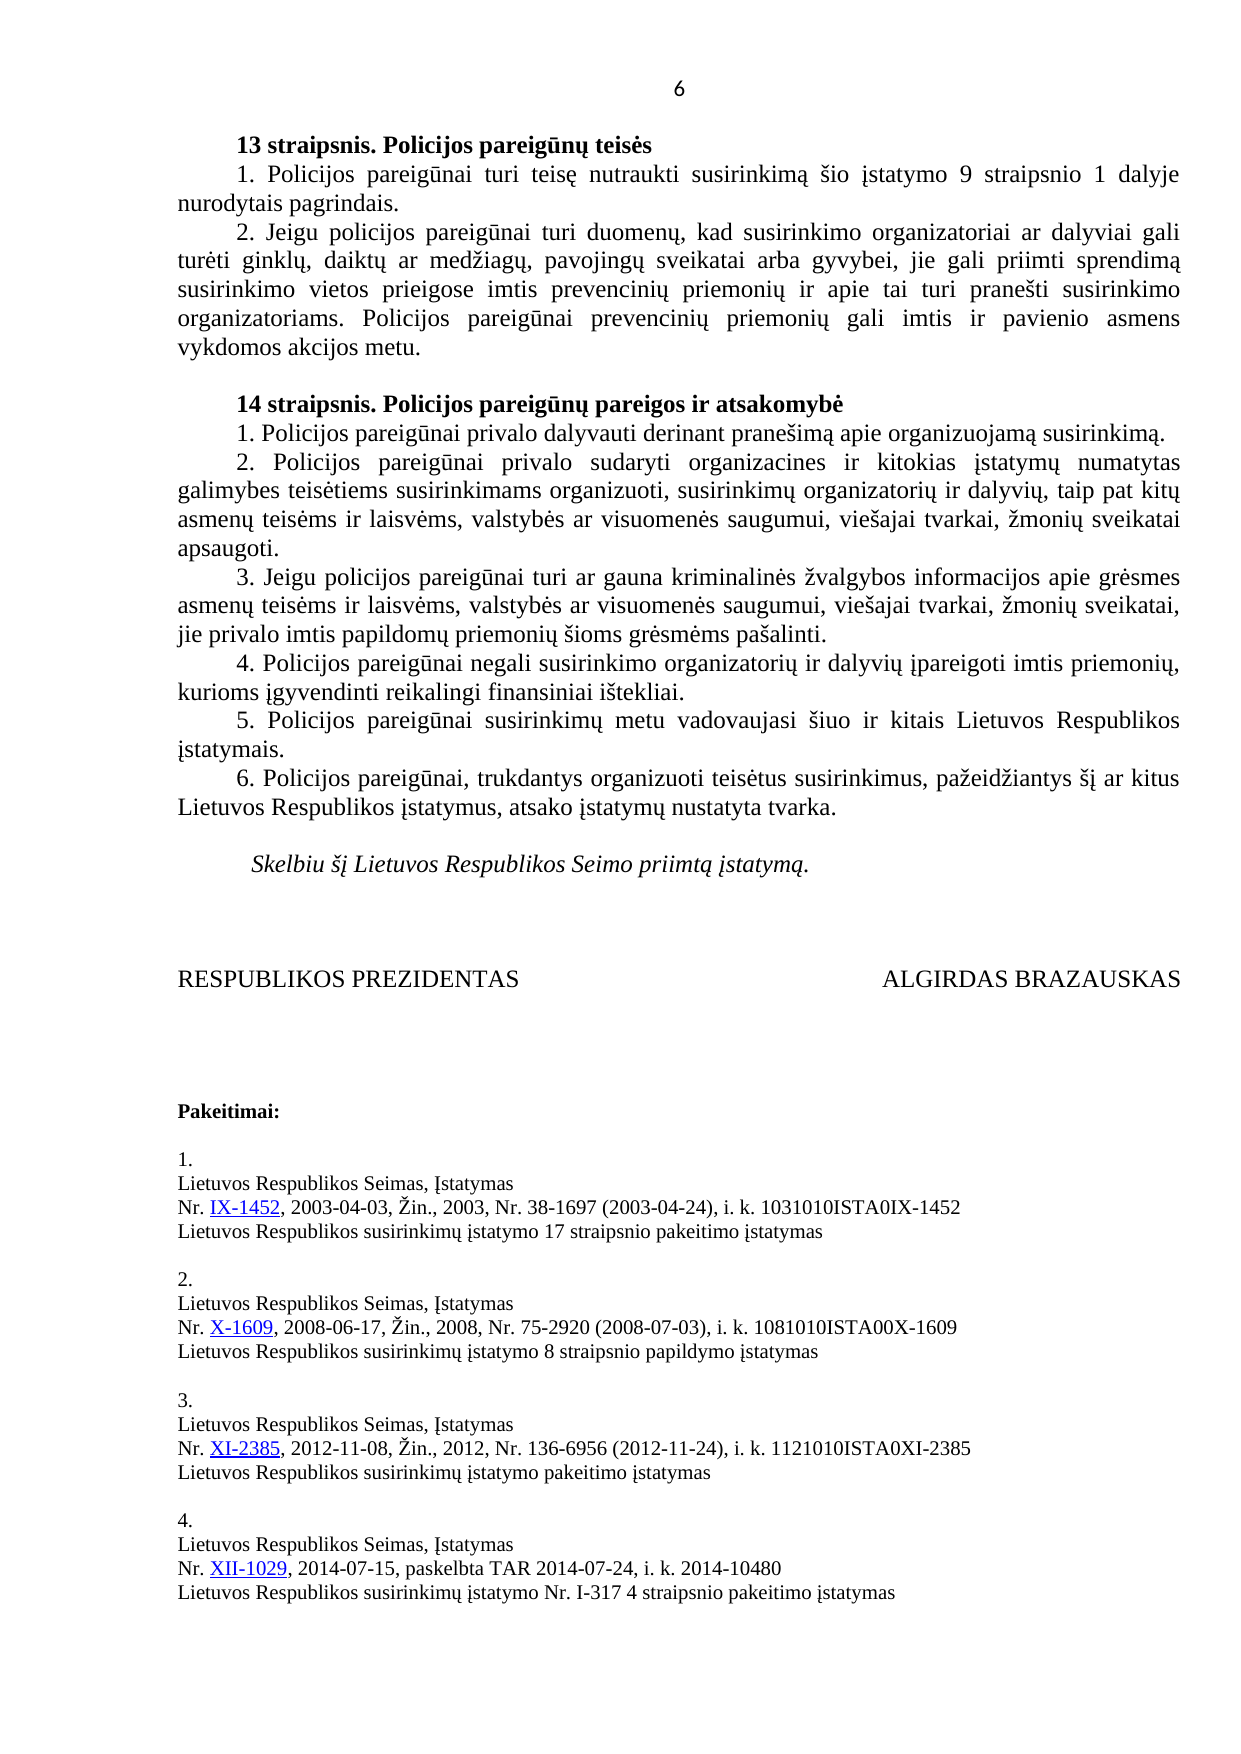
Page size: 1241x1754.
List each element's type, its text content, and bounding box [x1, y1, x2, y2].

text Lietuvos Respublikos Seimas, Įstatymas [177, 1412, 1181, 1436]
text 2. [177, 1267, 1181, 1291]
text Skelbiu šį Lietuvos Respublikos Seimo priimtą įstatymą. [177, 849, 1181, 878]
text 1. Policijos pareigūnai turi teisę nutraukti susirinkimą šio įstatymo 9 straipsnio 1 dalyje nurodytais pagrindais. [177, 159, 1181, 217]
text 13 straipsnis. Policijos pareigūnų teisės [177, 131, 1181, 159]
text Lietuvos Respublikos susirinkimų įstatymo 8 straipsnio papildymo įstatymas [177, 1339, 1181, 1363]
text 6. Policijos pareigūnai, trukdantys organizuoti teisėtus susirinkimus, pažeidžiantys šį ar kitus Lietuvos Respublikos įstatymus, atsako įstatymų nustatyta tvarka. [177, 763, 1181, 821]
text Lietuvos Respublikos Seimas, Įstatymas [177, 1291, 1181, 1315]
text Pakeitimai: [177, 1099, 1181, 1123]
text 5. Policijos pareigūnai susirinkimų metu vadovaujasi šiuo ir kitais Lietuvos Respublikos įstatymais. [177, 706, 1181, 763]
text Nr. XII-1029, 2014-07-15, paskelbta TAR 2014-07-24, i. k. 2014-10480 [177, 1556, 1181, 1580]
text 4. [177, 1508, 1181, 1532]
text 1. Policijos pareigūnai privalo dalyvauti derinant pranešimą apie organizuojamą susirinkimą. [177, 418, 1181, 447]
text Nr. XI-2385, 2012-11-08, Žin., 2012, Nr. 136-6956 (2012-11-24), i. k. 1121010ISTA0XI-2385 [177, 1436, 1181, 1460]
text Lietuvos Respublikos Seimas, Įstatymas [177, 1171, 1181, 1195]
text 2. Jeigu policijos pareigūnai turi duomenų, kad susirinkimo organizatoriai ar dalyviai gali turėti ginklų, daiktų ar medžiagų, pavojingų sveikatai arba gyvybei, jie gali priimti sprendimą susirinkimo vietos prieigose imtis prevencinių priemonių ir apie tai turi pranešti susirinkimo organizatoriams. Policijos pareigūnai prevencinių priemonių gali imtis ir pavienio asmens vykdomos akcijos metu. [177, 217, 1181, 361]
text Nr. X-1609, 2008-06-17, Žin., 2008, Nr. 75-2920 (2008-07-03), i. k. 1081010ISTA00X-1609 [177, 1315, 1181, 1339]
text 4. Policijos pareigūnai negali susirinkimo organizatorių ir dalyvių įpareigoti imtis priemonių, kurioms įgyvendinti reikalingi finansiniai ištekliai. [177, 648, 1181, 706]
text Lietuvos Respublikos Seimas, Įstatymas [177, 1532, 1181, 1556]
text 3. Jeigu policijos pareigūnai turi ar gauna kriminalinės žvalgybos informacijos apie grėsmes asmenų teisėms ir laisvėms, valstybės ar visuomenės saugumui, viešajai tvarkai, žmonių sveikatai, jie privalo imtis papildomų priemonių šioms grėsmėms pašalinti. [177, 562, 1181, 648]
text RESPUBLIKOS PREZIDENTAS ALGIRDAS BRAZAUSKAS [177, 964, 1181, 993]
text 1. [177, 1147, 1181, 1171]
text Lietuvos Respublikos susirinkimų įstatymo Nr. I-317 4 straipsnio pakeitimo įstatymas [177, 1580, 1181, 1604]
text 14 straipsnis. Policijos pareigūnų pareigos ir atsakomybė [177, 389, 1181, 418]
text Lietuvos Respublikos susirinkimų įstatymo 17 straipsnio pakeitimo įstatymas [177, 1219, 1181, 1243]
text Nr. IX-1452, 2003-04-03, Žin., 2003, Nr. 38-1697 (2003-04-24), i. k. 1031010ISTA0IX-1452 [177, 1195, 1181, 1219]
text 3. [177, 1387, 1181, 1412]
text 2. Policijos pareigūnai privalo sudaryti organizacines ir kitokias įstatymų numatytas galimybes teisėtiems susirinkimams organizuoti, susirinkimų organizatorių ir dalyvių, taip pat kitų asmenų teisėms ir laisvėms, valstybės ar visuomenės saugumui, viešajai tvarkai, žmonių sveikatai apsaugoti. [177, 447, 1181, 562]
text Lietuvos Respublikos susirinkimų įstatymo pakeitimo įstatymas [177, 1460, 1181, 1484]
